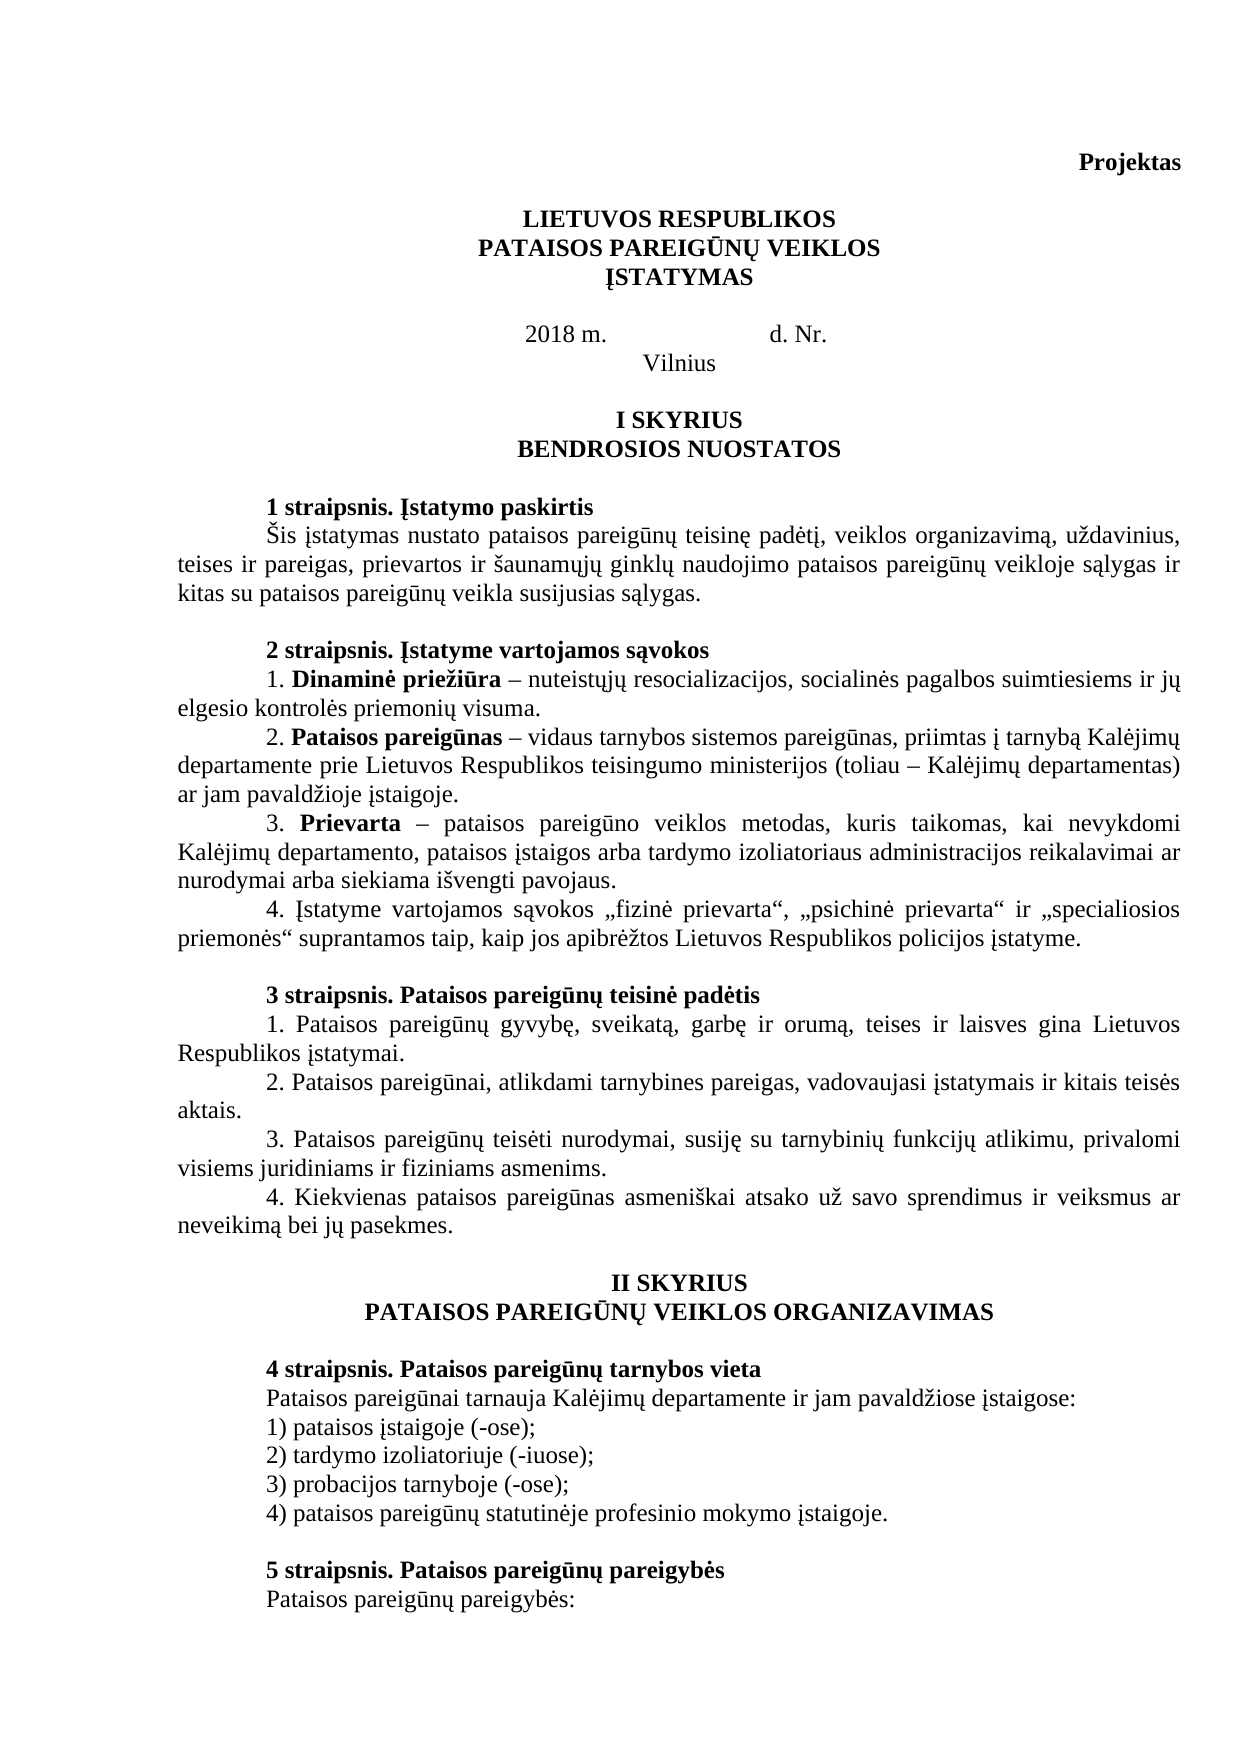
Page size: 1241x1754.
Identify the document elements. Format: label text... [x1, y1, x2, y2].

text 3 straipsnis. Pataisos pareigūnų teisinė padėtis [177, 981, 1181, 1009]
text 2 straipsnis. Įstatyme vartojamos sąvokos [177, 636, 1181, 664]
text Šis įstatymas nustato pataisos pareigūnų teisinę padėtį, veiklos organizavimą, uždavinius, teises ir pareigas, prievartos ir šaunamųjų ginklų naudojimo pataisos pareigūnų veikloje sąlygas ir kitas su pataisos pareigūnų veikla susijusias sąlygas. [177, 521, 1181, 607]
text Pataisos pareigūnų pareigybės: [177, 1584, 1181, 1613]
text Vilnius [177, 348, 1181, 377]
text 1) pataisos įstaigoje (-ose); [177, 1412, 1181, 1441]
text PATAISOS PAREIGŪNŲ VEIKLOS [177, 233, 1181, 262]
text 3) probacijos tarnyboje (-ose); [177, 1469, 1181, 1498]
text 4. Įstatyme vartojamos sąvokos „fizinė prievarta“, „psichinė prievarta“ ir „specialiosios priemonės“ suprantamos taip, kaip jos apibrėžtos Lietuvos Respublikos policijos įstatyme. [177, 894, 1181, 952]
text LIETUVOS RESPUBLIKOS [177, 204, 1181, 233]
text 1. Pataisos pareigūnų gyvybę, sveikatą, garbę ir orumą, teises ir laisves gina Lietuvos Respublikos įstatymai. [177, 1009, 1181, 1067]
text 5 straipsnis. Pataisos pareigūnų pareigybės [177, 1556, 1181, 1584]
text 4) pataisos pareigūnų statutinėje profesinio mokymo įstaigoje. [177, 1498, 1181, 1527]
text BENDROSIOS NUOSTATOS [177, 434, 1181, 463]
text PATAISOS PAREIGŪNŲ VEIKLOS ORGANIZAVIMAS [177, 1297, 1181, 1326]
text 2. Pataisos pareigūnas – vidaus tarnybos sistemos pareigūnas, priimtas į tarnybą Kalėjimų departamente prie Lietuvos Respublikos teisingumo ministerijos (toliau – Kalėjimų departamentas) ar jam pavaldžioje įstaigoje. [177, 722, 1181, 808]
text 2. Pataisos pareigūnai, atlikdami tarnybines pareigas, vadovaujasi įstatymais ir kitais teisės aktais. [177, 1067, 1181, 1124]
text 1. Dinaminė priežiūra – nuteistųjų resocializacijos, socialinės pagalbos suimtiesiems ir jų elgesio kontrolės priemonių visuma. [177, 664, 1181, 722]
text Pataisos pareigūnai tarnauja Kalėjimų departamente ir jam pavaldžiose įstaigose: [177, 1383, 1181, 1412]
text 1 straipsnis. Įstatymo paskirtis [177, 492, 1181, 521]
text 4. Kiekvienas pataisos pareigūnas asmeniškai atsako už savo sprendimus ir veiksmus ar neveikimą bei jų pasekmes. [177, 1182, 1181, 1239]
text I SKYRIUS [177, 406, 1181, 434]
text 2) tardymo izoliatoriuje (-iuose); [177, 1441, 1181, 1469]
text 3. Pataisos pareigūnų teisėti nurodymai, susiję su tarnybinių funkcijų atlikimu, privalomi visiems juridiniams ir fiziniams asmenims. [177, 1124, 1181, 1182]
text Projektas [177, 147, 1181, 176]
text ĮSTATYMAS [177, 262, 1181, 291]
text II SKYRIUS [177, 1268, 1181, 1297]
text 4 straipsnis. Pataisos pareigūnų tarnybos vieta [177, 1354, 1181, 1383]
text 3. Prievarta – pataisos pareigūno veiklos metodas, kuris taikomas, kai nevykdomi Kalėjimų departamento, pataisos įstaigos arba tardymo izoliatoriaus administracijos reikalavimai ar nurodymai arba siekiama išvengti pavojaus. [177, 808, 1181, 894]
text 2018 m. d. Nr. [177, 319, 1181, 348]
